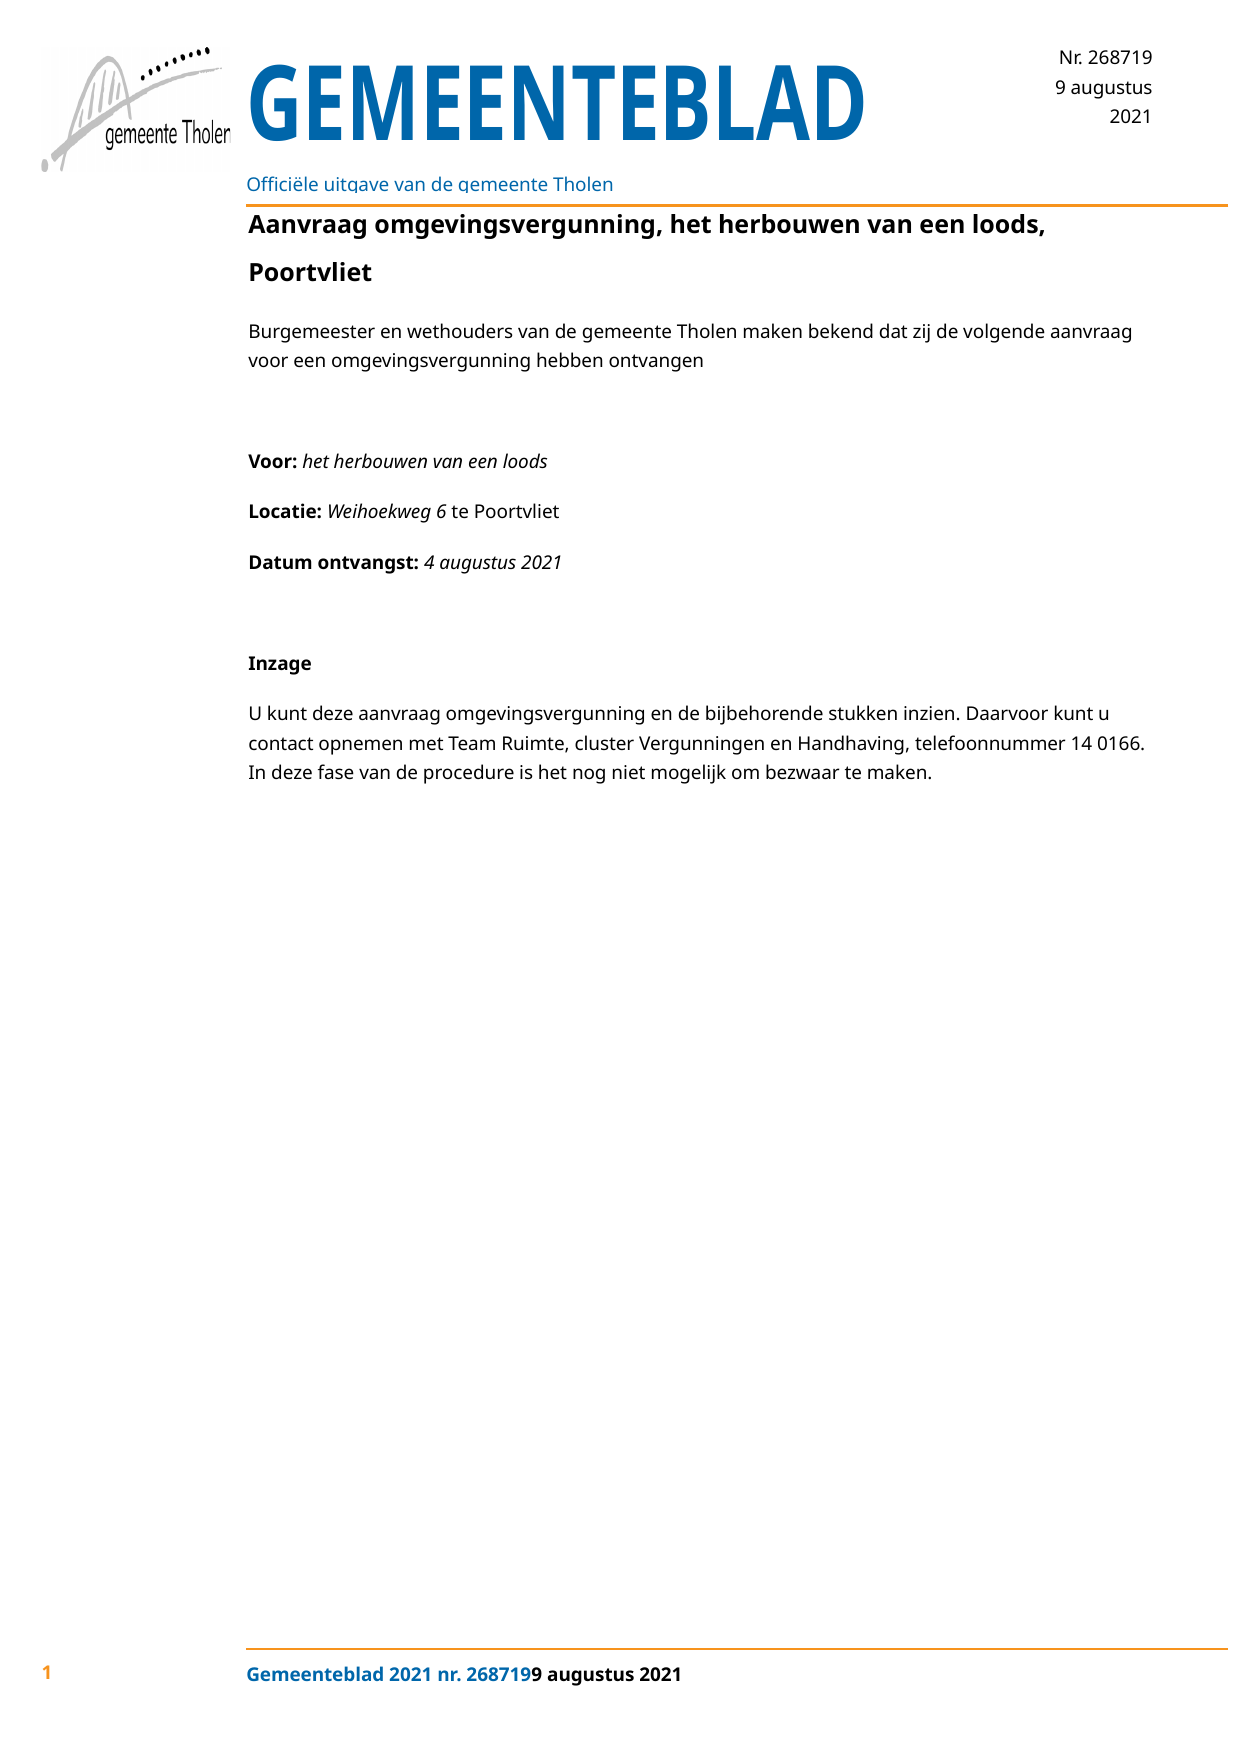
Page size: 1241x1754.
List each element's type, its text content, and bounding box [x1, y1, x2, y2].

text Voor: het herbouwen van een loods [248, 448, 1152, 474]
text Burgemeester en wethouders van de gemeente Tholen maken bekend dat zij de volgende aanvraag voor een omgevingsvergunning hebben ontvangen [248, 318, 1152, 373]
text U kunt deze aanvraag omgevingsvergunning en de bijbehorende stukken inzien. Daarvoor kunt u contact opnemen met Team Ruimte, cluster Vergunningen en Handhaving, telefoonnummer 14 0166. In deze fase van de procedure is het nog niet mogelijk om bezwaar te maken. [248, 700, 1152, 785]
text Locatie: Weihoekweg 6 te Poortvliet [248, 499, 1152, 524]
text Aanvraag omgevingsvergunning, het herbouwen van een loods, Poortvliet [248, 207, 1152, 288]
text Datum ontvangst: 4 augustus 2021 [248, 549, 1152, 575]
picture [41, 47, 231, 172]
text Inzage [248, 650, 1152, 676]
